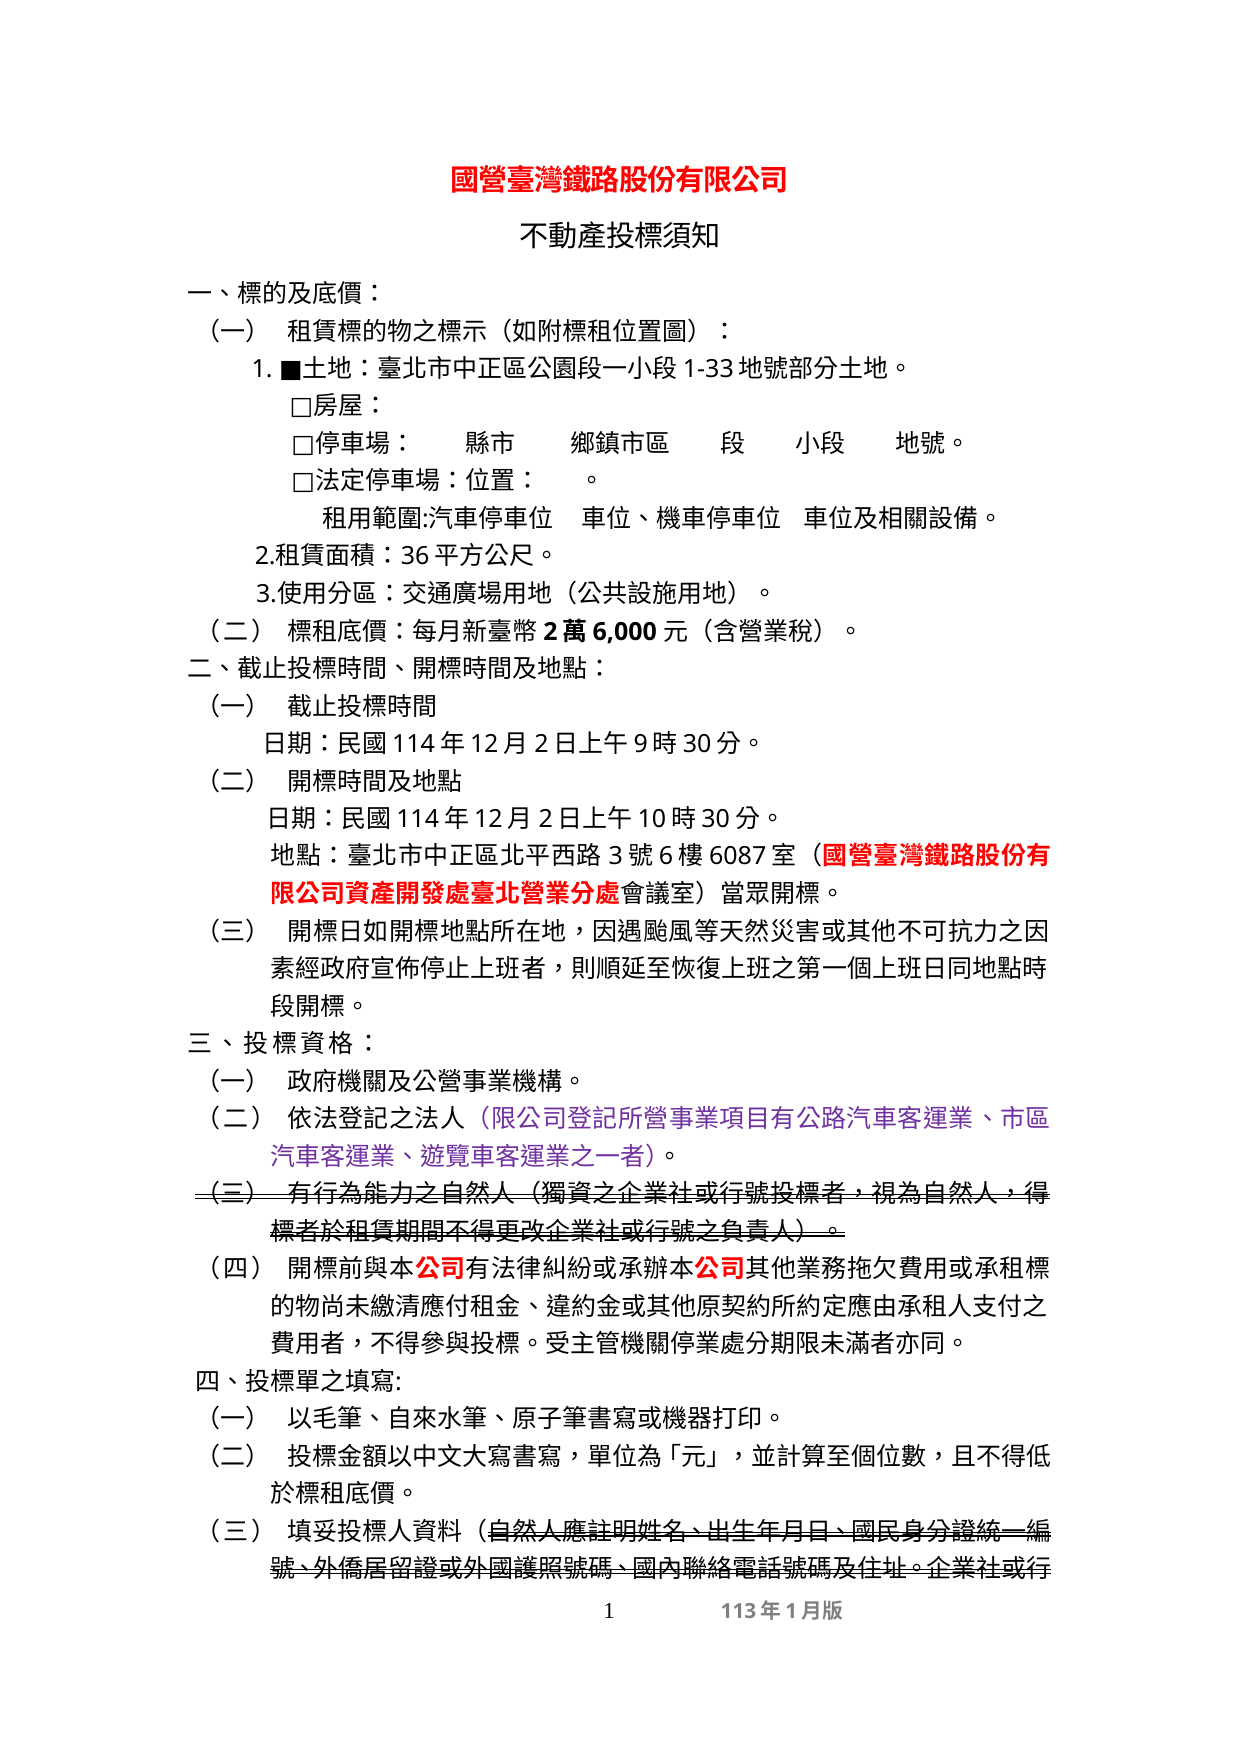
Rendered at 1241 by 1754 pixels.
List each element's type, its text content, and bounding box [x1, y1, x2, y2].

text 四、投標單之填寫: [195, 1360, 1053, 1397]
list 開標日如開標地點所在地，因遇颱風等天然災害或其他不可抗力之因素經政府宣佈停止上班者，則順延至恢復上班之第一個上班日同地點時段開標。 [195, 910, 1051, 1022]
list 有行為能力之自然人（獨資之企業社或行號投標者，視為自然人，得標者於租賃期間不得更改企業社或行號之負責人）。 [195, 1172, 1051, 1247]
text 3.使用分區：交通廣場用地（公共設施用地）。 [234, 572, 1053, 610]
list 政府機關及公營事業機構。 [195, 1060, 1051, 1097]
list 租賃標的物之標示（如附標租位置圖）： [195, 310, 1051, 347]
text 日期：民國114年12月 2日上午10時30分。 [263, 797, 1053, 835]
text 三、投標資格： [187, 1022, 1053, 1060]
text 地點：臺北市中正區北平西路3號6樓6087室（國營臺灣鐵路股份有限公司資產開發處臺北營業分處會議室）當眾開標。 [271, 835, 1053, 910]
text □房屋： [289, 385, 1053, 422]
text 租用範圍:汽車停車位 車位、機車停車位 車位及相關設備。 [320, 497, 1053, 535]
list 投標金額以中文大寫書寫，單位為「元」，並計算至個位數，且不得低於標租底價。 [195, 1435, 1051, 1510]
text 不動產投標須知 [187, 216, 1053, 254]
text □停車場： 縣市 鄉鎮市區 段 小段 地號。 [291, 422, 1053, 460]
text 1. ■土地：臺北市中正區公園段一小段1-33地號部分土地。 [251, 347, 1053, 385]
list 標租底價：每月新臺幣 2萬6,000 元（含營業稅）。 [195, 610, 1051, 647]
text 二、截止投標時間、開標時間及地點： [187, 647, 1053, 685]
list 開標前與本公司有法律糾紛或承辦本公司其他業務拖欠費用或承租標的物尚未繳清應付租金、違約金或其他原契約所約定應由承租人支付之費用者，不得參與投標。受主管機關停業處分期限未滿者亦同。 [195, 1247, 1051, 1360]
list 依法登記之法人（限公司登記所營事業項目有公路汽車客運業、市區汽車客運業、遊覽車客運業之一者）。 [195, 1097, 1051, 1172]
list 填妥投標人資料（自然人應註明姓名、出生年月日、國民身分證統一編號、外僑居留證或外國護照號碼、國內聯絡電話號碼及住址。企業社或行號應註明企業社或行號名稱及負責人姓名、地址、身分證字號及電話號碼。法人應註明法人名稱及法定代理人姓名、地址、電話號碼及法人統一編號或經權責單位核發之許可文件字號）、投標金額及附件，並蓋章。 [195, 1510, 1051, 1585]
list 截止投標時間 [195, 685, 1051, 722]
text 2.租賃面積：36平方公尺。 [234, 535, 1053, 572]
text □法定停車場：位置： 。 [252, 460, 1053, 497]
list 開標時間及地點 [195, 760, 1051, 797]
text 一、標的及底價： [187, 272, 1053, 310]
list 以毛筆、自來水筆、原子筆書寫或機器打印。 [195, 1397, 1051, 1435]
text 日期：民國114年12月 2日上午9時30分。 [262, 722, 1053, 760]
text 國營臺灣鐵路股份有限公司 [187, 160, 1053, 197]
